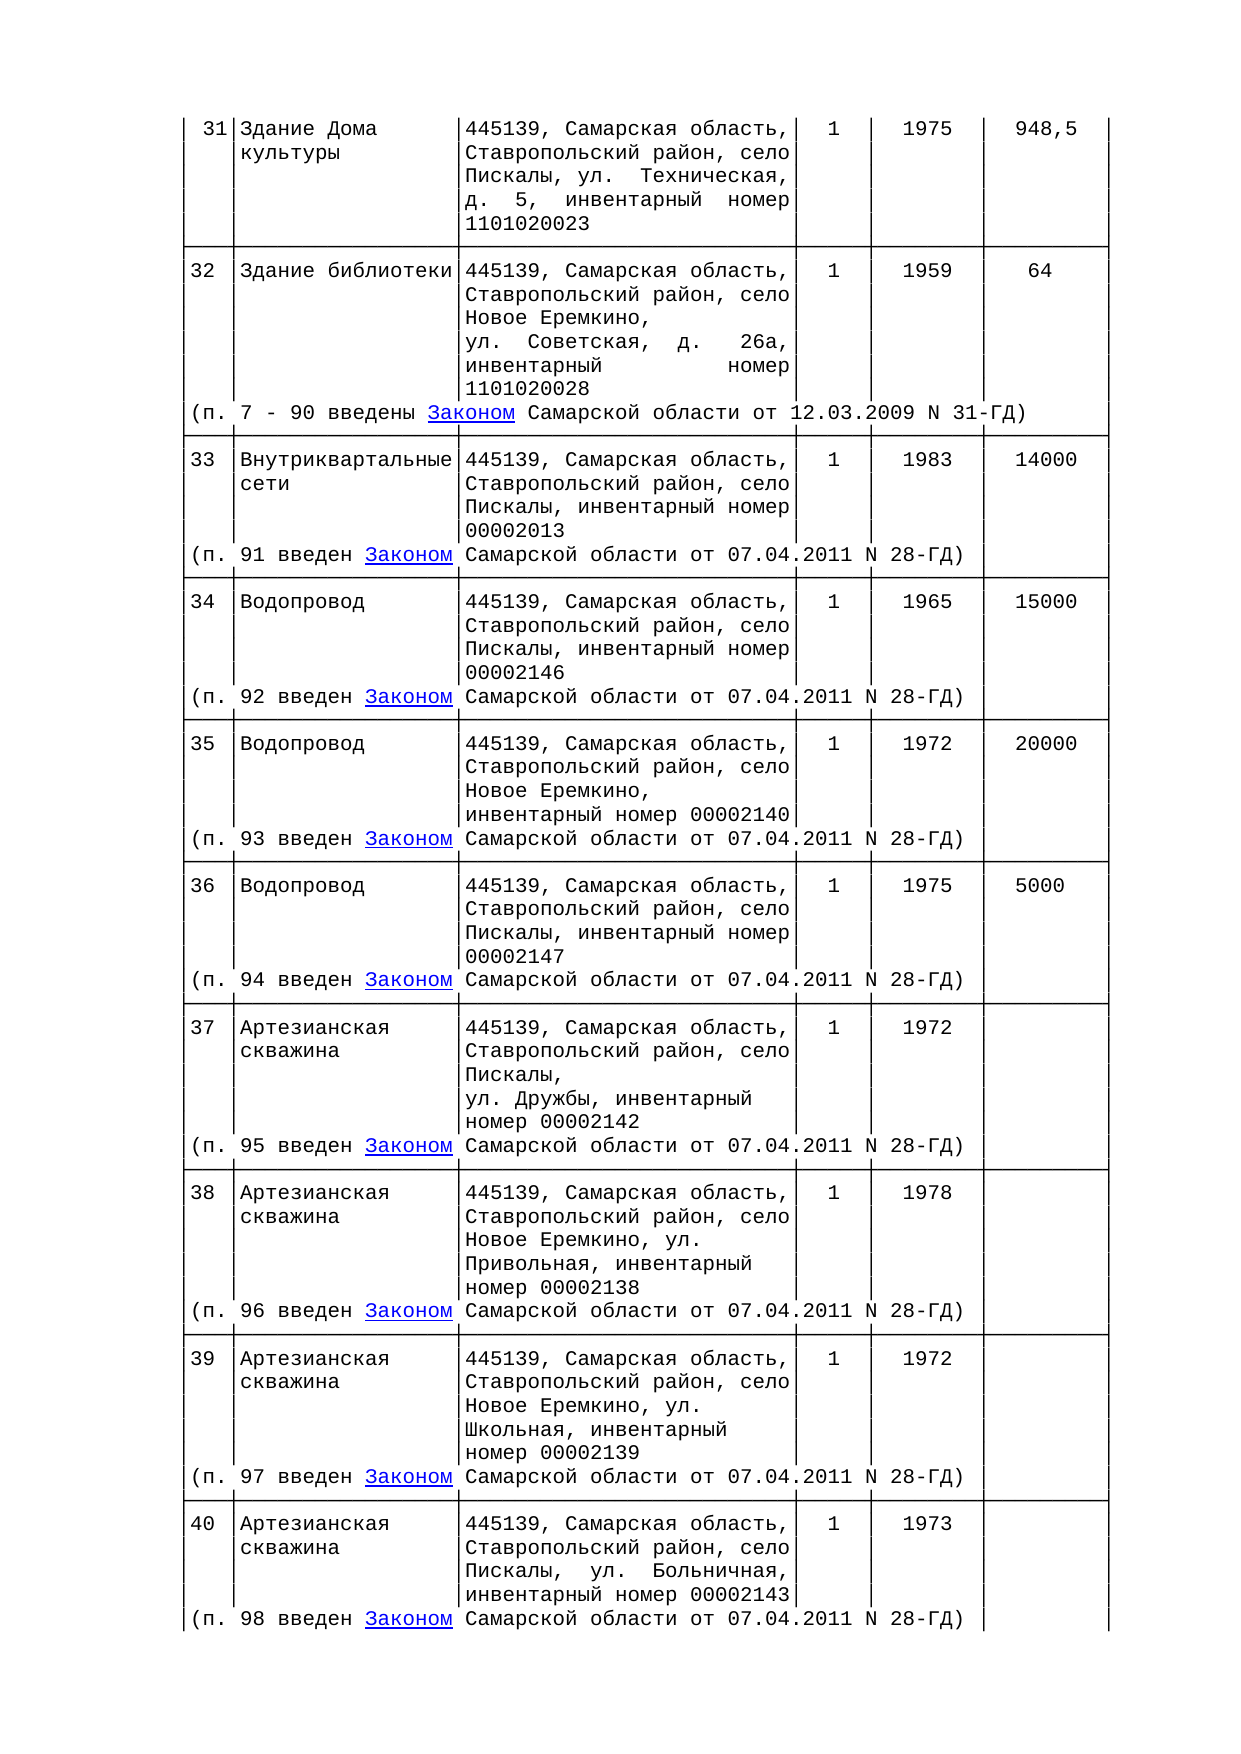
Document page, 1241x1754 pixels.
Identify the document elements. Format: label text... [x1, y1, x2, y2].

text │ │ │Школьная, инвентарный │ │ │ │ [872, 1419, 983, 1442]
text │ │скважина │Ставропольский район, село│ │ │ │ [797, 1206, 871, 1229]
text │ │ │Пискалы, инвентарный номер│ │ │ │ [177, 922, 1152, 946]
text │ │культуры │Ставропольский район, село│ │ │ │ [459, 142, 796, 165]
text │(п. 91 введен Законом Самарской области от 07.04.2011 N 28-ГД) │ │ [184, 544, 983, 567]
text │36 │Водопровод │445139, Самарская область,│ 1 │ 1975 │ 5000 │ [797, 875, 871, 898]
text │37 │Артезианская │445139, Самарская область,│ 1 │ 1972 │ │ [872, 1017, 983, 1040]
text │ │ │Школьная, инвентарный │ │ │ │ [459, 1419, 796, 1442]
text │ │ │Пискалы, инвентарный номер│ │ │ │ [177, 496, 1152, 520]
text │ │ │00002147 │ │ │ │ [459, 946, 796, 969]
text │35 │Водопровод │445139, Самарская область,│ 1 │ 1972 │ 20000 │ [872, 733, 983, 757]
text │38 │Артезианская │445139, Самарская область,│ 1 │ 1978 │ │ [177, 1182, 1152, 1206]
text │ │скважина │Ставропольский район, село│ │ │ │ [872, 1206, 983, 1229]
text │ │ │номер 00002138 │ │ │ │ [872, 1277, 983, 1300]
text │ │ │1101020023 │ │ │ │ [234, 213, 458, 236]
text │ │ │номер 00002138 │ │ │ │ [234, 1277, 458, 1300]
text │39 │Артезианская │445139, Самарская область,│ 1 │ 1972 │ │ [459, 1348, 796, 1371]
text │ │ │Новое Еремкино, │ │ │ │ [177, 780, 1152, 804]
text │ │ │Школьная, инвентарный │ │ │ │ [984, 1419, 1108, 1442]
text │ │сети │Ставропольский район, село│ │ │ │ [1109, 473, 1152, 496]
text │ │ │Ставропольский район, село│ │ │ │ [1109, 284, 1152, 307]
text │ │ │номер 00002138 │ │ │ │ [984, 1277, 1108, 1300]
text │ │ │д. 5, инвентарный номер│ │ │ │ [177, 189, 1152, 213]
text │(п. 97 введен Законом Самарской области от 07.04.2011 N 28-ГД) │ │ [184, 1466, 983, 1489]
text │ │ │инвентарный номер 00002140│ │ │ │ [872, 804, 983, 827]
text │ │культуры │Ставропольский район, село│ │ │ │ [1109, 142, 1152, 165]
text │36 │Водопровод │445139, Самарская область,│ 1 │ 1975 │ 5000 │ [459, 875, 796, 898]
text │ │культуры │Ставропольский район, село│ │ │ │ [984, 142, 1108, 165]
text │37 │Артезианская │445139, Самарская область,│ 1 │ 1972 │ │ [984, 1017, 1108, 1040]
text │ │скважина │Ставропольский район, село│ │ │ │ [1109, 1537, 1152, 1561]
text │ │скважина │Ставропольский район, село│ │ │ │ [234, 1206, 458, 1229]
text │ │ │Ставропольский район, село│ │ │ │ [984, 615, 1108, 638]
text │37 │Артезианская │445139, Самарская область,│ 1 │ 1972 │ │ [234, 1017, 458, 1040]
text │ │ │номер 00002138 │ │ │ │ [1109, 1277, 1152, 1300]
text │ │ │номер 00002138 │ │ │ │ [184, 1277, 233, 1300]
text │ │ │ул. Дружбы, инвентарный │ │ │ │ [459, 1088, 796, 1111]
text │ │сети │Ставропольский район, село│ │ │ │ [872, 473, 983, 496]
text │37 │Артезианская │445139, Самарская область,│ 1 │ 1972 │ │ [459, 1017, 796, 1040]
text │ │скважина │Ставропольский район, село│ │ │ │ [234, 1537, 458, 1561]
text │ │ │ул. Дружбы, инвентарный │ │ │ │ [984, 1088, 1108, 1111]
text │(п. 95 введен Законом Самарской области от 07.04.2011 N 28-ГД) │ │ [984, 1135, 1108, 1158]
text │ │ │инвентарный номер 00002140│ │ │ │ [1109, 804, 1152, 827]
text │35 │Водопровод │445139, Самарская область,│ 1 │ 1972 │ 20000 │ [459, 733, 796, 757]
text ├───┼─────────────────┼──────────────────────────┼─────┼────────┼─────────┤ [177, 1158, 1152, 1182]
text │ │ │Ставропольский район, село│ │ │ │ [459, 615, 796, 638]
text │ │ │1101020023 │ │ │ │ [984, 213, 1108, 236]
text │ │ │инвентарный номер│ │ │ │ [177, 354, 1152, 378]
text │ 31│Здание Дома │445139, Самарская область,│ 1 │ 1975 │ 948,5 │ [177, 118, 1152, 142]
text │35 │Водопровод │445139, Самарская область,│ 1 │ 1972 │ 20000 │ [234, 733, 458, 757]
text │ │ │ул. Дружбы, инвентарный │ │ │ │ [1109, 1088, 1152, 1111]
text │ │сети │Ставропольский район, село│ │ │ │ [184, 473, 233, 496]
text │ │ │ул. Советская, д. 26а,│ │ │ │ [797, 331, 871, 354]
text │ │ │Ставропольский район, село│ │ │ │ [177, 898, 1152, 922]
text │ │ │1101020023 │ │ │ │ [1109, 213, 1152, 236]
text ├───┼─────────────────┼──────────────────────────┼─────┼────────┼─────────┤ [177, 567, 1152, 591]
text │ │ │00002147 │ │ │ │ [797, 946, 871, 969]
text │32 │Здание библиотеки│445139, Самарская область,│ 1 │ 1959 │ 64 │ [177, 260, 1152, 284]
text │ │ │ул. Дружбы, инвентарный │ │ │ │ [872, 1088, 983, 1111]
text │ │ │Новое Еремкино, ул. │ │ │ │ [177, 1229, 1152, 1253]
text │ │ │Привольная, инвентарный │ │ │ │ [177, 1253, 1152, 1277]
text │ │ │Ставропольский район, село│ │ │ │ [984, 284, 1108, 307]
text │ │ │ул. Дружбы, инвентарный │ │ │ │ [184, 1088, 233, 1111]
text ├───┼─────────────────┼──────────────────────────┼─────┼────────┼─────────┤ [177, 236, 1152, 260]
text │34 │Водопровод │445139, Самарская область,│ 1 │ 1965 │ 15000 │ [177, 591, 1152, 615]
text │ │ │00002147 │ │ │ │ [1109, 946, 1152, 969]
text │ │ │номер 00002138 │ │ │ │ [797, 1277, 871, 1300]
text │ │ │1101020023 │ │ │ │ [797, 213, 871, 236]
text │40 │Артезианская │445139, Самарская область,│ 1 │ 1973 │ │ [177, 1513, 1152, 1537]
text ├───┼─────────────────┼──────────────────────────┼─────┼────────┼─────────┤ [177, 709, 1152, 733]
text │ │ │инвентарный номер 00002140│ │ │ │ [797, 804, 871, 827]
text │(п. 92 введен Законом Самарской области от 07.04.2011 N 28-ГД) │ │ [184, 686, 983, 709]
text │ │ │00002146 │ │ │ │ [177, 662, 1152, 686]
text │ │ │Ставропольский район, село│ │ │ │ [184, 615, 233, 638]
text │39 │Артезианская │445139, Самарская область,│ 1 │ 1972 │ │ [797, 1348, 871, 1371]
text │ │ │инвентарный номер 00002143│ │ │ │ [177, 1584, 1152, 1608]
text │(п. 98 введен Законом Самарской области от 07.04.2011 N 28-ГД) │ │ [984, 1608, 1108, 1631]
text │ │ │номер 00002138 │ │ │ │ [459, 1277, 796, 1300]
text │ │ │1101020023 │ │ │ │ [872, 213, 983, 236]
text │ │ │Ставропольский район, село│ │ │ │ [872, 615, 983, 638]
text │ │ │Школьная, инвентарный │ │ │ │ [234, 1419, 458, 1442]
text │ │ │00002147 │ │ │ │ [872, 946, 983, 969]
text │(п. 92 введен Законом Самарской области от 07.04.2011 N 28-ГД) │ │ [984, 686, 1108, 709]
text │ │скважина │Ставропольский район, село│ │ │ │ [872, 1537, 983, 1561]
text │ │ │ул. Дружбы, инвентарный │ │ │ │ [234, 1088, 458, 1111]
text │ │скважина │Ставропольский район, село│ │ │ │ [459, 1206, 796, 1229]
text │ │ │ул. Советская, д. 26а,│ │ │ │ [459, 331, 796, 354]
text │ │ │номер 00002142 │ │ │ │ [177, 1111, 1152, 1135]
text │ │ │ул. Советская, д. 26а,│ │ │ │ [872, 331, 983, 354]
text │ │ │Ставропольский район, село│ │ │ │ [1109, 615, 1152, 638]
text │ │ │Пискалы, ул. Больничная,│ │ │ │ [177, 1561, 1152, 1584]
text │(п. 95 введен Законом Самарской области от 07.04.2011 N 28-ГД) │ │ [184, 1135, 983, 1158]
text │ │ │номер 00002139 │ │ │ │ [177, 1442, 1152, 1466]
text │ │ │Ставропольский район, село│ │ │ │ [797, 284, 871, 307]
text │ │скважина │Ставропольский район, село│ │ │ │ [459, 1537, 796, 1561]
text │ │ │00002147 │ │ │ │ [984, 946, 1108, 969]
text │35 │Водопровод │445139, Самарская область,│ 1 │ 1972 │ 20000 │ [797, 733, 871, 757]
text │ │ │ул. Советская, д. 26а,│ │ │ │ [234, 331, 458, 354]
text │ │ │инвентарный номер 00002140│ │ │ │ [234, 804, 458, 827]
text │ │культуры │Ставропольский район, село│ │ │ │ [797, 142, 871, 165]
text │(п. 93 введен Законом Самарской области от 07.04.2011 N 28-ГД) │ │ [177, 827, 1152, 851]
text │ │культуры │Ставропольский район, село│ │ │ │ [184, 142, 233, 165]
text ├───┼─────────────────┼──────────────────────────┼─────┼────────┼─────────┤ [177, 993, 1152, 1017]
text │ │ │ул. Советская, д. 26а,│ │ │ │ [184, 331, 233, 354]
text │ │ │1101020023 │ │ │ │ [459, 213, 796, 236]
text │ │сети │Ставропольский район, село│ │ │ │ [234, 473, 458, 496]
text │ │ │Ставропольский район, село│ │ │ │ [234, 615, 458, 638]
text │ │ │00002013 │ │ │ │ [177, 520, 1152, 544]
text │35 │Водопровод │445139, Самарская область,│ 1 │ 1972 │ 20000 │ [984, 733, 1108, 757]
text │ │ │Новое Еремкино, │ │ │ │ [177, 307, 1152, 331]
text │ │скважина │Ставропольский район, село│ │ │ │ [177, 1040, 1152, 1064]
text │ │ │Пискалы, ул. Техническая,│ │ │ │ [177, 165, 1152, 189]
text │ │ │Ставропольский район, село│ │ │ │ [177, 757, 1152, 780]
text │ │ │инвентарный номер 00002140│ │ │ │ [459, 804, 796, 827]
text │39 │Артезианская │445139, Самарская область,│ 1 │ 1972 │ │ [872, 1348, 983, 1371]
text │(п. 96 введен Законом Самарской области от 07.04.2011 N 28-ГД) │ │ [177, 1300, 1152, 1324]
text │ │ │1101020023 │ │ │ │ [184, 213, 233, 236]
text │ │культуры │Ставропольский район, село│ │ │ │ [872, 142, 983, 165]
text │36 │Водопровод │445139, Самарская область,│ 1 │ 1975 │ 5000 │ [984, 875, 1108, 898]
text │ │ │00002147 │ │ │ │ [184, 946, 233, 969]
text │(п. 98 введен Законом Самарской области от 07.04.2011 N 28-ГД) │ │ [184, 1608, 983, 1631]
text │ │скважина │Ставропольский район, село│ │ │ │ [184, 1537, 233, 1561]
text │ │ │Школьная, инвентарный │ │ │ │ [797, 1419, 871, 1442]
text │33 │Внутриквартальные│445139, Самарская область,│ 1 │ 1983 │ 14000 │ [177, 449, 1152, 473]
text │ │скважина │Ставропольский район, село│ │ │ │ [984, 1537, 1108, 1561]
text │36 │Водопровод │445139, Самарская область,│ 1 │ 1975 │ 5000 │ [872, 875, 983, 898]
text │ │ │Ставропольский район, село│ │ │ │ [184, 284, 233, 307]
text │ │ │Пискалы, │ │ │ │ [177, 1064, 1152, 1088]
text │ │культуры │Ставропольский район, село│ │ │ │ [234, 142, 458, 165]
text │ │ │Пискалы, инвентарный номер│ │ │ │ [177, 638, 1152, 662]
text │ │ │ул. Дружбы, инвентарный │ │ │ │ [797, 1088, 871, 1111]
text │ │скважина │Ставропольский район, село│ │ │ │ [984, 1206, 1108, 1229]
text │ │ │00002147 │ │ │ │ [234, 946, 458, 969]
text │ │ │Школьная, инвентарный │ │ │ │ [184, 1419, 233, 1442]
text │ │ │Новое Еремкино, ул. │ │ │ │ [177, 1395, 1152, 1419]
text │ │скважина │Ставропольский район, село│ │ │ │ [177, 1371, 1152, 1395]
text │ │сети │Ставропольский район, село│ │ │ │ [797, 473, 871, 496]
text │(п. 7 - 90 введены Законом Самарской области от 12.03.2009 N 31-ГД) │ [184, 402, 1108, 426]
text ├───┼─────────────────┼──────────────────────────┼─────┼────────┼─────────┤ [177, 851, 1152, 875]
text │ │ │ул. Советская, д. 26а,│ │ │ │ [984, 331, 1108, 354]
text │ │ │Школьная, инвентарный │ │ │ │ [1109, 1419, 1152, 1442]
text │(п. 91 введен Законом Самарской области от 07.04.2011 N 28-ГД) │ │ [984, 544, 1108, 567]
text │39 │Артезианская │445139, Самарская область,│ 1 │ 1972 │ │ [984, 1348, 1108, 1371]
text │ │ │ул. Советская, д. 26а,│ │ │ │ [1109, 331, 1152, 354]
text ├───┼─────────────────┼──────────────────────────┼─────┼────────┼─────────┤ [177, 426, 1152, 449]
text │ │сети │Ставропольский район, село│ │ │ │ [984, 473, 1108, 496]
text │ │скважина │Ставропольский район, село│ │ │ │ [797, 1537, 871, 1561]
text │(п. 94 введен Законом Самарской области от 07.04.2011 N 28-ГД) │ │ [177, 969, 1152, 993]
text │ │ │Ставропольский район, село│ │ │ │ [459, 284, 796, 307]
text │ │ │инвентарный номер 00002140│ │ │ │ [984, 804, 1108, 827]
text │ │ │Ставропольский район, село│ │ │ │ [797, 615, 871, 638]
text │36 │Водопровод │445139, Самарская область,│ 1 │ 1975 │ 5000 │ [234, 875, 458, 898]
text │ │ │инвентарный номер 00002140│ │ │ │ [184, 804, 233, 827]
text │ │сети │Ставропольский район, село│ │ │ │ [459, 473, 796, 496]
text │ │ │1101020028 │ │ │ │ [177, 378, 1152, 402]
text │ │скважина │Ставропольский район, село│ │ │ │ [1109, 1206, 1152, 1229]
text │(п. 97 введен Законом Самарской области от 07.04.2011 N 28-ГД) │ │ [984, 1466, 1108, 1489]
text ├───┼─────────────────┼──────────────────────────┼─────┼────────┼─────────┤ [177, 1489, 1152, 1513]
text │ │ │Ставропольский район, село│ │ │ │ [234, 284, 458, 307]
text ├───┼─────────────────┼──────────────────────────┼─────┼────────┼─────────┤ [177, 1324, 1152, 1348]
text │37 │Артезианская │445139, Самарская область,│ 1 │ 1972 │ │ [797, 1017, 871, 1040]
text │ │ │Ставропольский район, село│ │ │ │ [872, 284, 983, 307]
text │39 │Артезианская │445139, Самарская область,│ 1 │ 1972 │ │ [234, 1348, 458, 1371]
text │ │скважина │Ставропольский район, село│ │ │ │ [184, 1206, 233, 1229]
